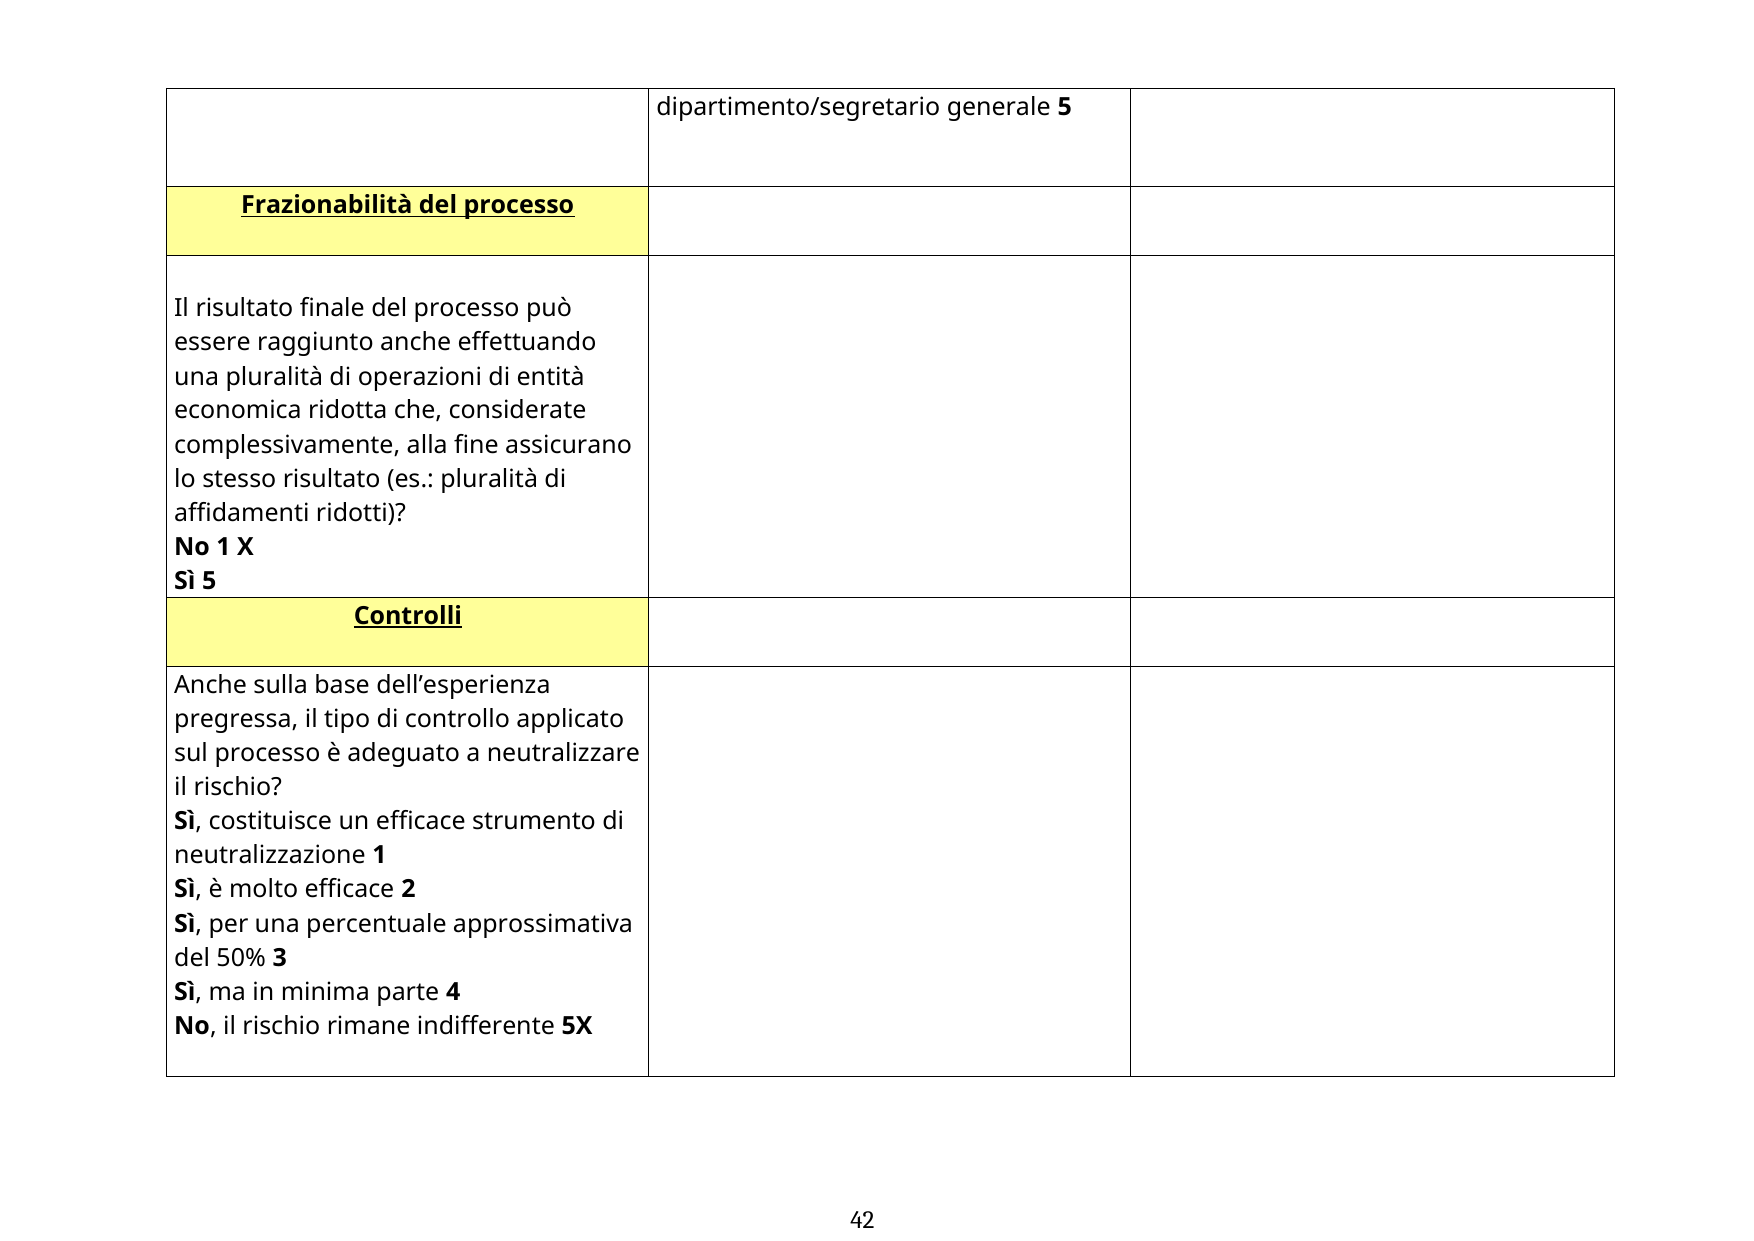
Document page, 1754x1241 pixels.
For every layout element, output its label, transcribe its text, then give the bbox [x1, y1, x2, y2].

table_cell dipartimento/segretario generale 5 [649, 89, 1130, 186]
table_cell [1131, 187, 1614, 255]
table_cell Controlli [167, 598, 648, 666]
table_cell [649, 667, 1130, 1076]
table_cell Il risultato finale del processo può essere raggiunto anche effettuando una pluralità di operazioni di entità economica ridotta che, considerate complessivamente, alla fine assicurano lo stesso risultato (es.: pluralità di affidamenti ridotti)? No 1 X Sì 5 [167, 256, 648, 597]
table_cell Anche sulla base dell’esperienza pregressa, il tipo di controllo applicato sul processo è adeguato a neutralizzare il rischio? Sì, costituisce un efficace strumento di neutralizzazione 1 Sì, è molto efficace 2 Sì, per una percentuale approssimativa del 50% 3 Sì, ma in minima parte 4 No, il rischio rimane indifferente 5X [167, 667, 648, 1076]
table_cell [1131, 598, 1614, 666]
table_cell [1131, 256, 1614, 597]
table_cell [167, 89, 648, 186]
table_cell [1131, 89, 1614, 186]
table_cell [649, 598, 1130, 666]
table_cell [649, 256, 1130, 597]
table_cell [649, 187, 1130, 255]
table_cell Frazionabilità del processo [167, 187, 648, 255]
table_cell [1131, 667, 1614, 1076]
